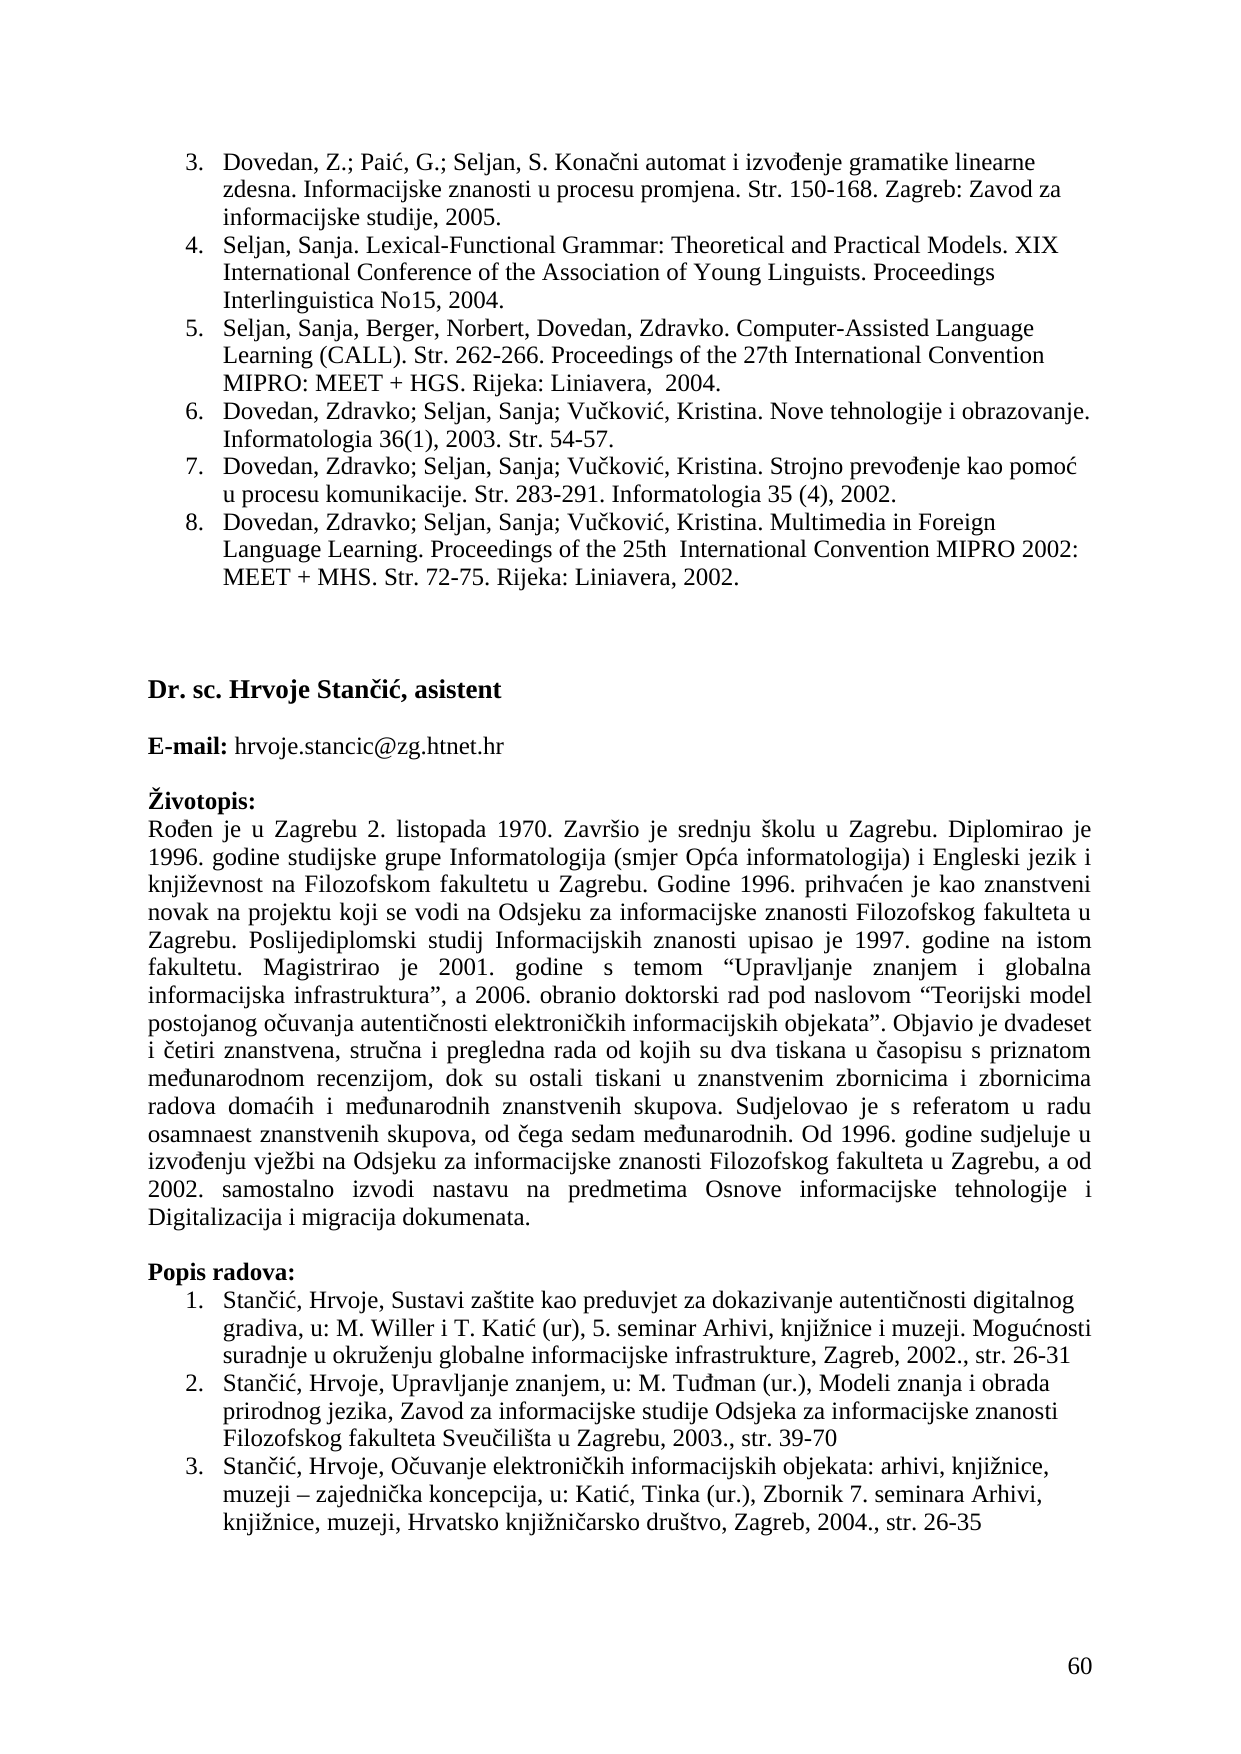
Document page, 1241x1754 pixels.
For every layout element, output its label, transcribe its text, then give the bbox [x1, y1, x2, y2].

list Stančić, Hrvoje, Očuvanje elektroničkih informacijskih objekata: arhivi, knjižnice, muzeji – zajednička koncepcija, u: Katić, Tinka (ur.), Zbornik 7. seminara Arhivi, knjižnice, muzeji, Hrvatsko knjižničarsko društvo, Zagreb, 2004., str. 26-35 [185, 1452, 1092, 1535]
text Dr. sc. Hrvoje Stančić, asistent [148, 674, 1092, 704]
list Dovedan, Zdravko; Seljan, Sanja; Vučković, Kristina. Nove tehnologije i obrazovanje. Informatologia 36(1), 2003. Str. 54-57. [185, 397, 1092, 452]
list Seljan, Sanja. Lexical-Functional Grammar: Theoretical and Practical Models. XIX International Conference of the Association of Young Linguists. Proceedings Interlinguistica No15, 2004. [185, 231, 1092, 314]
list Stančić, Hrvoje, Sustavi zaštite kao preduvjet za dokazivanje autentičnosti digitalnog gradiva, u: M. Willer i T. Katić (ur), 5. seminar Arhivi, knjižnice i muzeji. Mogućnosti suradnje u okruženju globalne informacijske infrastrukture, Zagreb, 2002., str. 26-31 [185, 1286, 1092, 1369]
list Dovedan, Zdravko; Seljan, Sanja; Vučković, Kristina. Strojno prevođenje kao pomoć u procesu komunikacije. Str. 283-291. Informatologia 35 (4), 2002. [185, 452, 1092, 508]
list Stančić, Hrvoje, Upravljanje znanjem, u: M. Tuđman (ur.), Modeli znanja i obrada prirodnog jezika, Zavod za informacijske studije Odsjeka za informacijske znanosti Filozofskog fakulteta Sveučilišta u Zagrebu, 2003., str. 39-70 [185, 1369, 1092, 1452]
text Popis radova: [148, 1258, 1092, 1286]
list Seljan, Sanja, Berger, Norbert, Dovedan, Zdravko. Computer-Assisted Language Learning (CALL). Str. 262-266. Proceedings of the 27th International Convention MIPRO: MEET + HGS. Rijeka: Liniavera, 2004. [185, 314, 1092, 397]
text E-mail: hrvoje.stancic@zg.htnet.hr [148, 732, 1092, 759]
text Rođen je u Zagrebu 2. listopada 1970. Završio je srednju školu u Zagrebu. Diplomirao je 1996. godine studijske grupe Informatologija (smjer Opća informatologija) i Engleski jezik i književnost na Filozofskom fakultetu u Zagrebu. Godine 1996. prihvaćen je kao znanstveni novak na projektu koji se vodi na Odsjeku za informacijske znanosti Filozofskog fakulteta u Zagrebu. Poslijediplomski studij Informacijskih znanosti upisao je 1997. godine na istom fakultetu. Magistrirao je 2001. godine s temom “Upravljanje znanjem i globalna informacijska infrastruktura”, a 2006. obranio doktorski rad pod naslovom “Teorijski model postojanog očuvanja autentičnosti elektroničkih informacijskih objekata”. Objavio je dvadeset i četiri znanstvena, stručna i pregledna rada od kojih su dva tiskana u časopisu s priznatom međunarodnom recenzijom, dok su ostali tiskani u znanstvenim zbornicima i zbornicima radova domaćih i međunarodnih znanstvenih skupova. Sudjelovao je s referatom u radu osamnaest znanstvenih skupova, od čega sedam međunarodnih. Od 1996. godine sudjeluje u izvođenju vježbi na Odsjeku za informacijske znanosti Filozofskog fakulteta u Zagrebu, a od 2002. samostalno izvodi nastavu na predmetima Osnove informacijske tehnologije i Digitalizacija i migracija dokumenata. [148, 815, 1092, 1231]
text Životopis: [148, 787, 1092, 815]
list Dovedan, Zdravko; Seljan, Sanja; Vučković, Kristina. Multimedia in Foreign Language Learning. Proceedings of the 25th International Convention MIPRO 2002: MEET + MHS. Str. 72-75. Rijeka: Liniavera, 2002. [185, 508, 1092, 591]
list Dovedan, Z.; Paić, G.; Seljan, S. Konačni automat i izvođenje gramatike linearne zdesna. Informacijske znanosti u procesu promjena. Str. 150-168. Zagreb: Zavod za informacijske studije, 2005. [185, 148, 1092, 231]
